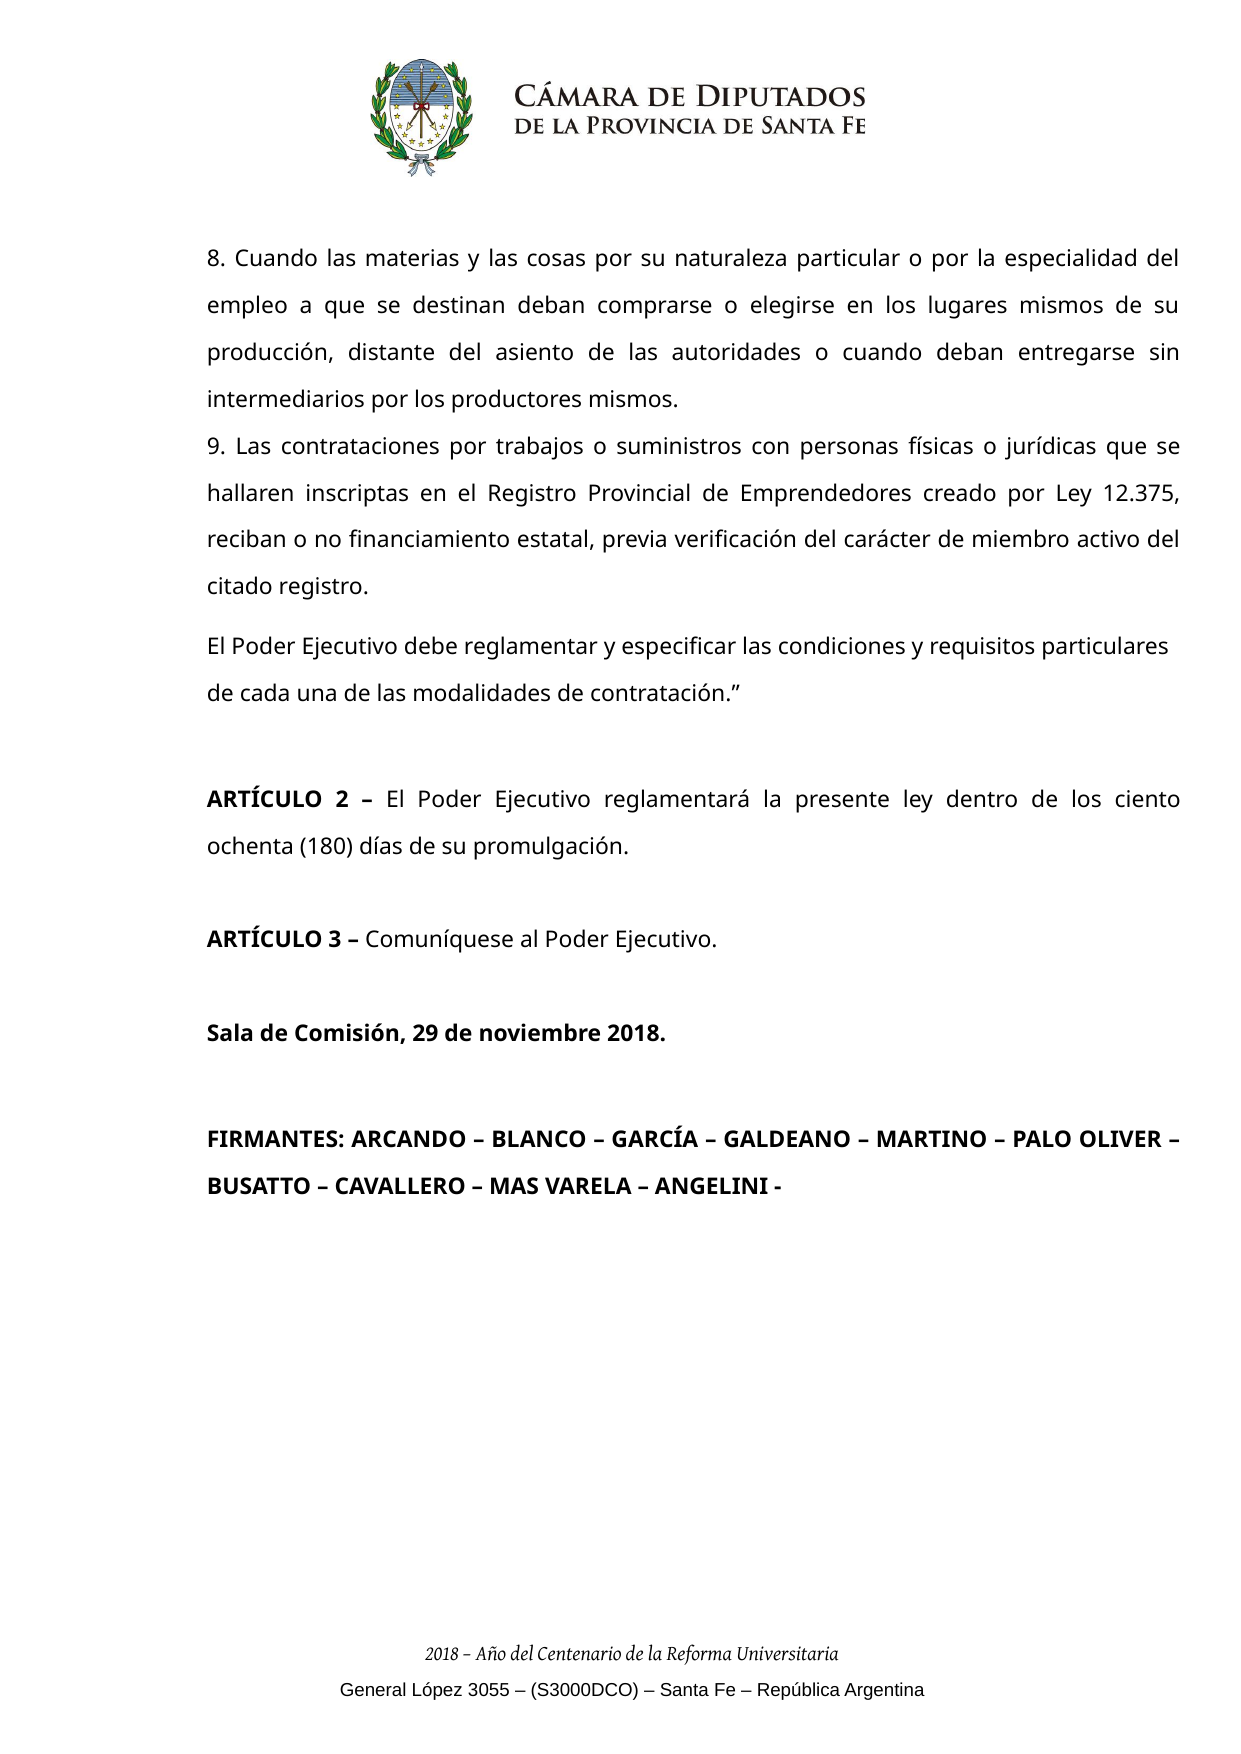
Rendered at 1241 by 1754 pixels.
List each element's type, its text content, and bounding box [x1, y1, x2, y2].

text ARTÍCULO 3 – Comuníquese al Poder Ejecutivo. [207, 923, 1181, 955]
text ARTÍCULO 2 – El Poder Ejecutivo reglamentará la presente ley dentro de los ciento ochenta (180) días de su promulgación. [207, 783, 1181, 861]
text Sala de Comisión, 29 de noviembre 2018. [207, 1017, 1181, 1048]
text 8. Cuando las materias y las cosas por su naturaleza particular o por la especialidad del empleo a que se destinan deban comprarse o elegirse en los lugares mismos de su producción, distante del asiento de las autoridades o cuando deban entregarse sin intermediarios por los productores mismos. [207, 242, 1181, 414]
text 9. Las contrataciones por trabajos o suministros con personas físicas o jurídicas que se hallaren inscriptas en el Registro Provincial de Emprendedores creado por Ley 12.375, reciban o no financiamiento estatal, previa verificación del carácter de miembro activo del citado registro. [207, 430, 1181, 602]
picture [370, 59, 866, 181]
text FIRMANTES: ARCANDO – BLANCO – GARCÍA – GALDEANO – MARTINO – PALO OLIVER – BUSATTO – CAVALLERO – MAS VARELA – ANGELINI - [207, 1123, 1181, 1202]
text El Poder Ejecutivo debe reglamentar y especificar las condiciones y requisitos particulares de cada una de las modalidades de contratación.” [207, 630, 1181, 708]
